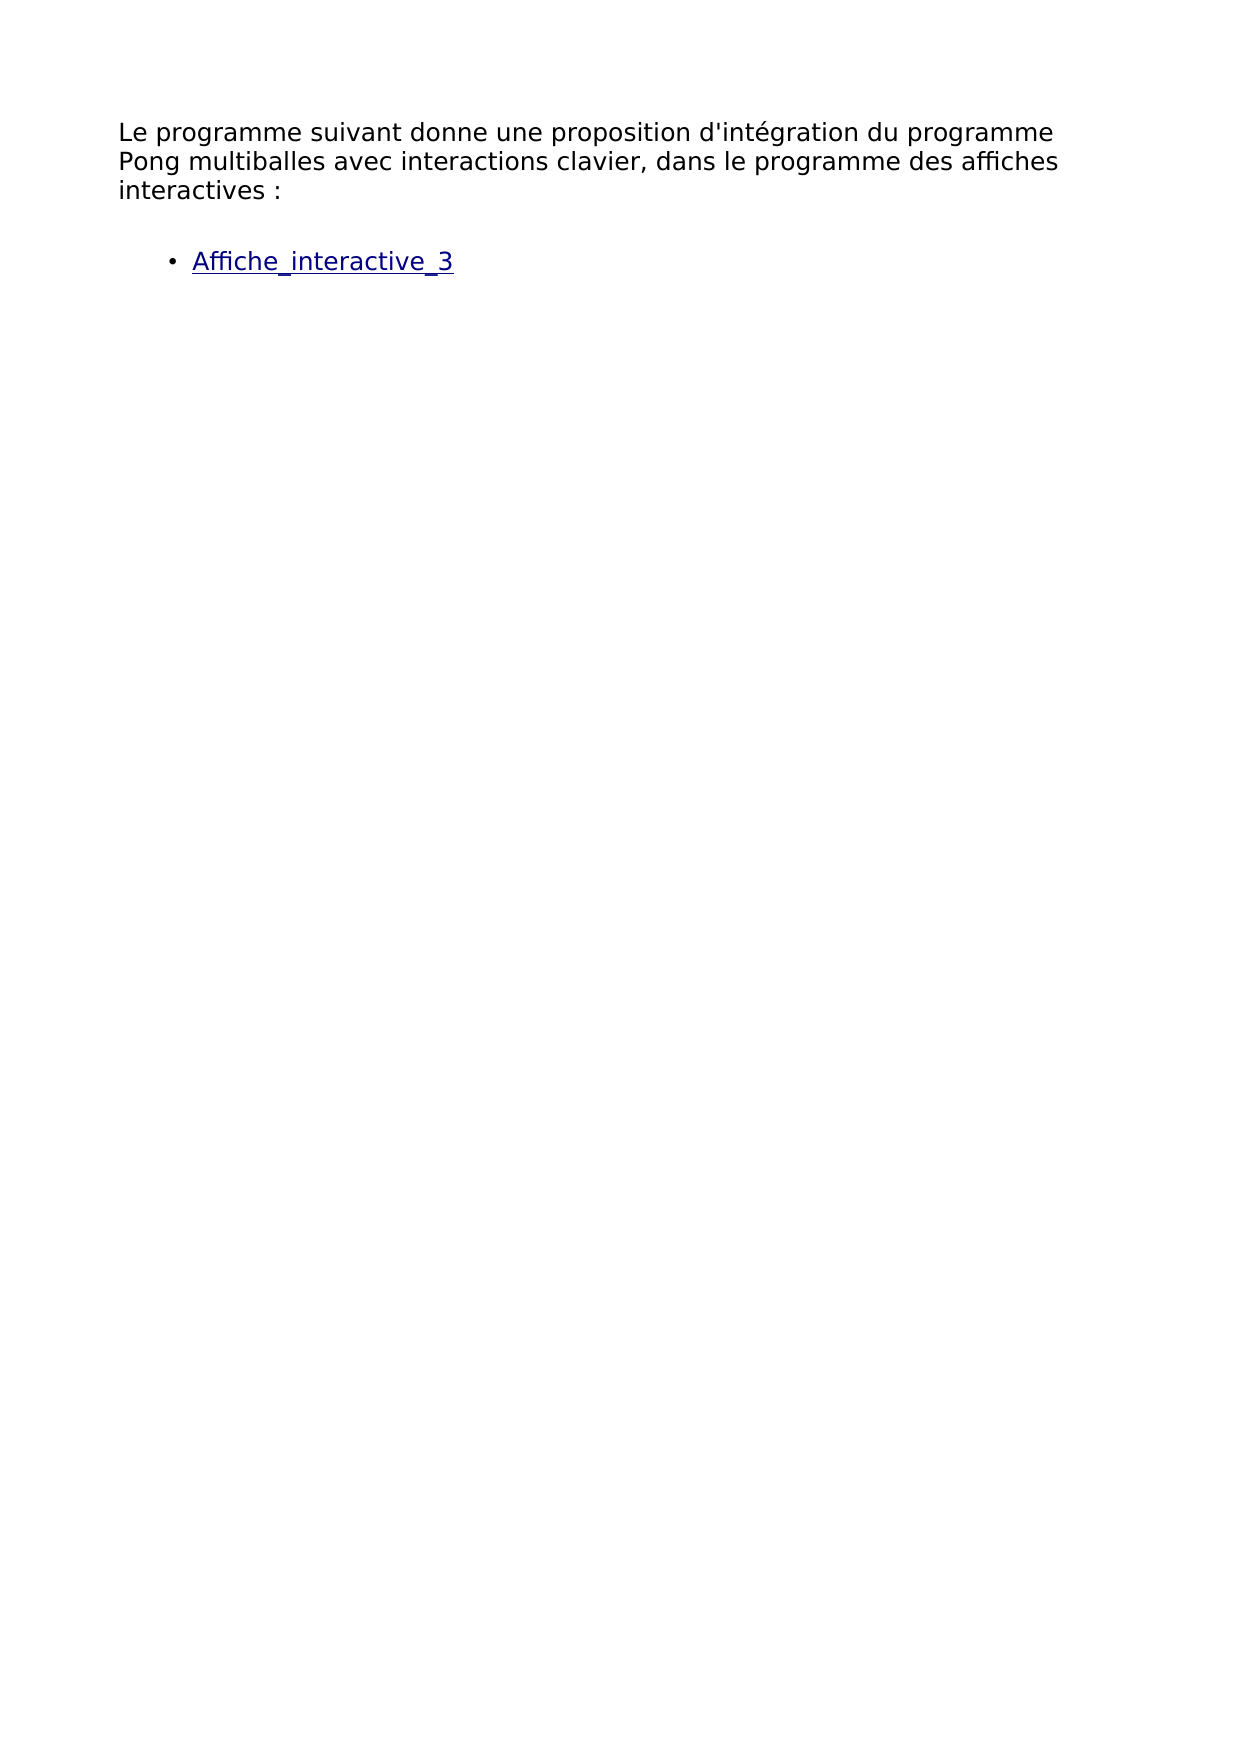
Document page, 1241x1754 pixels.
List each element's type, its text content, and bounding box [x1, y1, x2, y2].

text Le programme suivant donne une proposition d'intégration du programme Pong multiballes avec interactions clavier, dans le programme des affiches interactives : [118, 118, 1122, 206]
list Affiche_interactive_3 [177, 248, 1122, 277]
